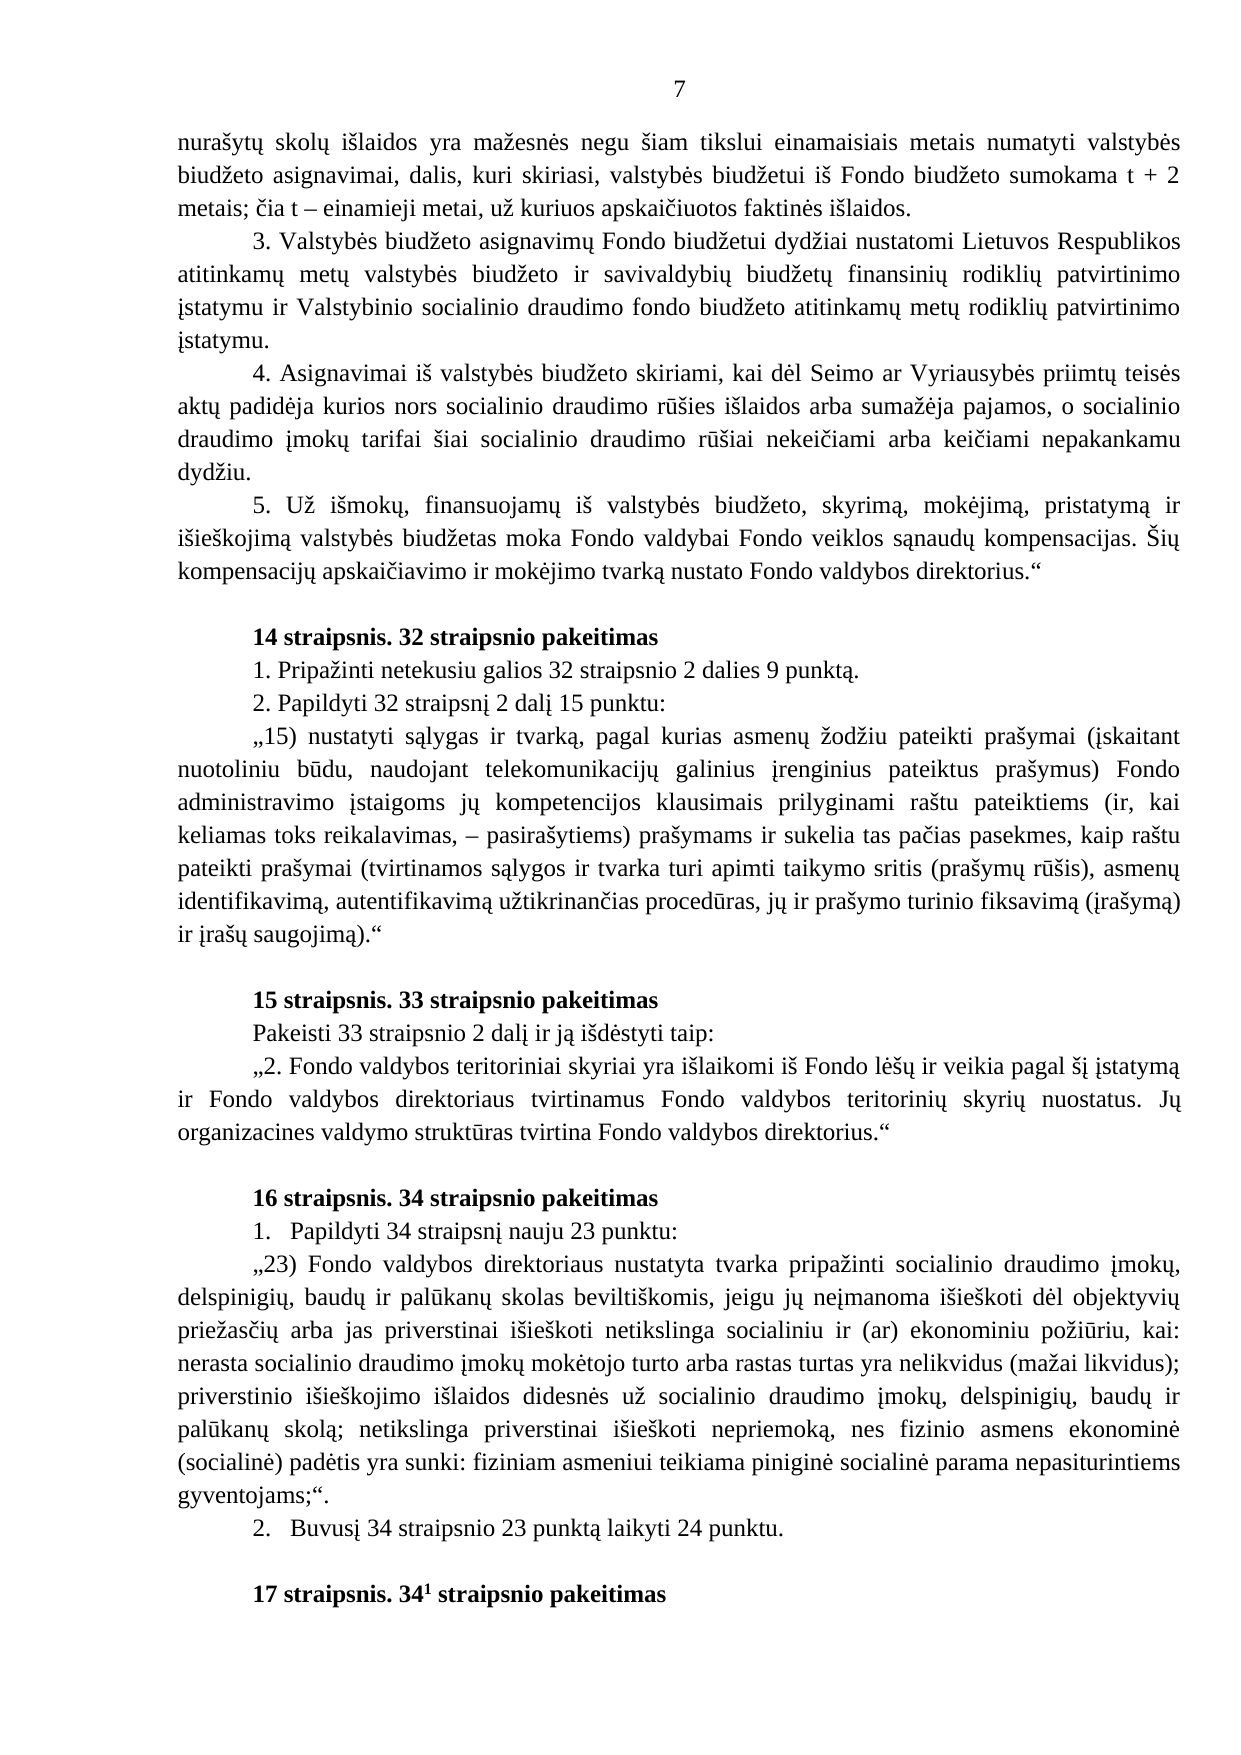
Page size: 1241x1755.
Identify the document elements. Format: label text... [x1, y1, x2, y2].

text 3. Valstybės biudžeto asignavimų Fondo biudžetui dydžiai nustatomi Lietuvos Respublikos atitinkamų metų valstybės biudžeto ir savivaldybių biudžetų finansinių rodiklių patvirtinimo įstatymu ir Valstybinio socialinio draudimo fondo biudžeto atitinkamų metų rodiklių patvirtinimo įstatymu. [177, 226, 1181, 353]
text 2. Buvusį 34 straipsnio 23 punktą laikyti 24 punktu. [252, 1513, 1181, 1542]
text nurašytų skolų išlaidos yra mažesnės negu šiam tikslui einamaisiais metais numatyti valstybės biudžeto asignavimai, dalis, kuri skiriasi, valstybės biudžetui iš Fondo biudžeto sumokama t + 2 metais; čia t – einamieji metai, už kuriuos apskaičiuotos faktinės išlaidos. [177, 127, 1181, 221]
text 17 straipsnis. 341 straipsnio pakeitimas [177, 1579, 1181, 1608]
text 4. Asignavimai iš valstybės biudžeto skiriami, kai dėl Seimo ar Vyriausybės priimtų teisės aktų padidėja kurios nors socialinio draudimo rūšies išlaidos arba sumažėja pajamos, o socialinio draudimo įmokų tarifai šiai socialinio draudimo rūšiai nekeičiami arba keičiami nepakankamu dydžiu. [177, 358, 1181, 486]
text „15) nustatyti sąlygas ir tvarką, pagal kurias asmenų žodžiu pateikti prašymai (įskaitant nuotoliniu būdu, naudojant telekomunikacijų galinius įrenginius pateiktus prašymus) Fondo administravimo įstaigoms jų kompetencijos klausimais prilyginami raštu pateiktiems (ir, kai keliamas toks reikalavimas, – pasirašytiems) prašymams ir sukelia tas pačias pasekmes, kaip raštu pateikti prašymai (tvirtinamos sąlygos ir tvarka turi apimti taikymo sritis (prašymų rūšis), asmenų identifikavimą, autentifikavimą užtikrinančias procedūras, jų ir prašymo turinio fiksavimą (įrašymą) ir įrašų saugojimą).“ [177, 721, 1181, 948]
text 14 straipsnis. 32 straipsnio pakeitimas [177, 622, 1181, 651]
text 16 straipsnis. 34 straipsnio pakeitimas [177, 1183, 1181, 1212]
text 1. Papildyti 34 straipsnį nauju 23 punktu: [252, 1216, 1181, 1245]
text „23) Fondo valdybos direktoriaus nustatyta tvarka pripažinti socialinio draudimo įmokų, delspinigių, baudų ir palūkanų skolas beviltiškomis, jeigu jų neįmanoma išieškoti dėl objektyvių priežasčių arba jas priverstinai išieškoti netikslinga socialiniu ir (ar) ekonominiu požiūriu, kai: nerasta socialinio draudimo įmokų mokėtojo turto arba rastas turtas yra nelikvidus (mažai likvidus); priverstinio išieškojimo išlaidos didesnės už socialinio draudimo įmokų, delspinigių, baudų ir palūkanų skolą; netikslinga priverstinai išieškoti nepriemoką, nes fizinio asmens ekonominė (socialinė) padėtis yra sunki: fiziniam asmeniui teikiama piniginė socialinė parama nepasiturintiems gyventojams;“. [177, 1249, 1181, 1509]
text 15 straipsnis. 33 straipsnio pakeitimas [177, 985, 1181, 1014]
text Pakeisti 33 straipsnio 2 dalį ir ją išdėstyti taip: [177, 1018, 1181, 1047]
text „2. Fondo valdybos teritoriniai skyriai yra išlaikomi iš Fondo lėšų ir veikia pagal šį įstatymą ir Fondo valdybos direktoriaus tvirtinamus Fondo valdybos teritorinių skyrių nuostatus. Jų organizacines valdymo struktūras tvirtina Fondo valdybos direktorius.“ [177, 1051, 1181, 1146]
text 2. Papildyti 32 straipsnį 2 dalį 15 punktu: [177, 688, 1181, 717]
text 1. Pripažinti netekusiu galios 32 straipsnio 2 dalies 9 punktą. [177, 655, 1181, 684]
text 5. Už išmokų, finansuojamų iš valstybės biudžeto, skyrimą, mokėjimą, pristatymą ir išieškojimą valstybės biudžetas moka Fondo valdybai Fondo veiklos sąnaudų kompensacijas. Šių kompensacijų apskaičiavimo ir mokėjimo tvarką nustato Fondo valdybos direktorius.“ [177, 490, 1181, 585]
